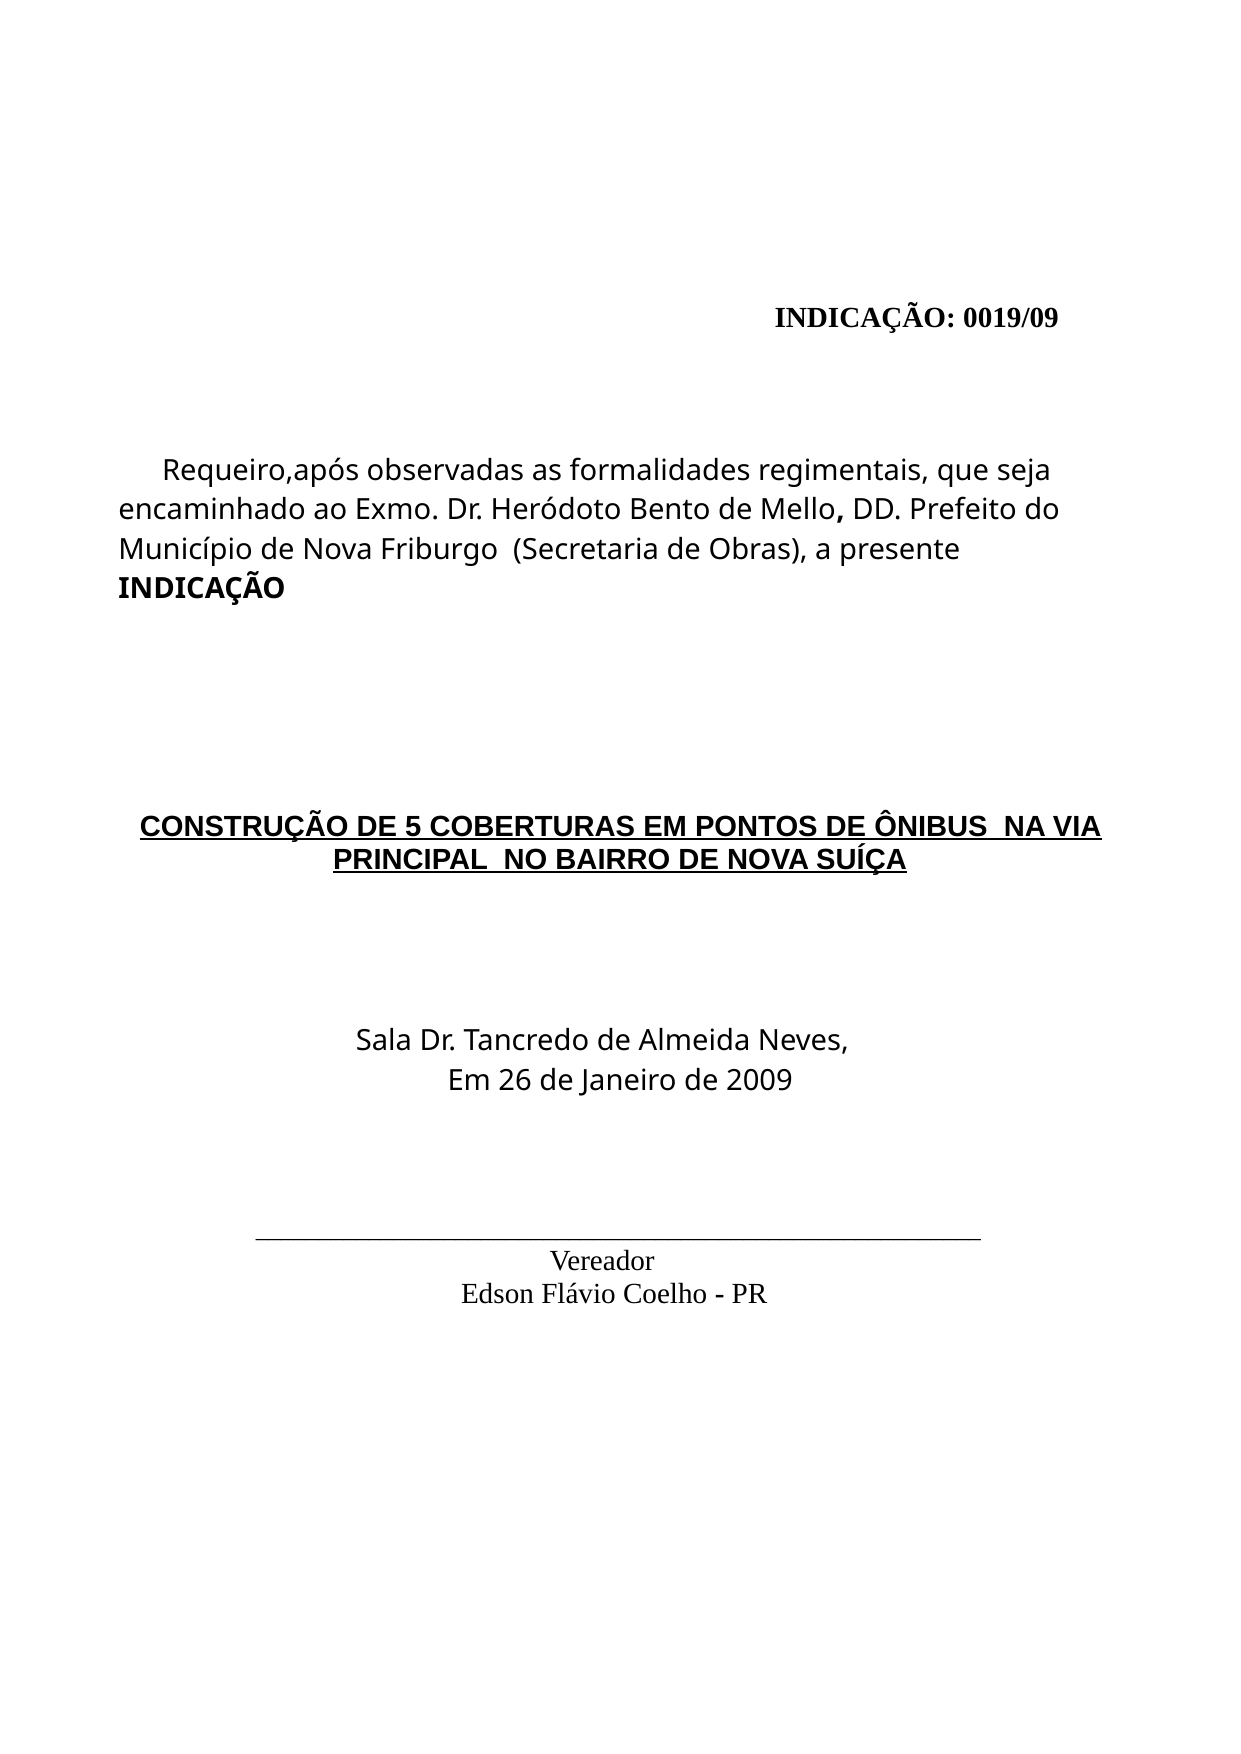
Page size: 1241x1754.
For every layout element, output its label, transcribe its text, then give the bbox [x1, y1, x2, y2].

text Vereador [118, 1243, 1122, 1276]
text Edson Flávio Coelho - PR [118, 1276, 1122, 1310]
text CONSTRUÇÃO DE 5 COBERTURAS EM PONTOS DE ÔNIBUS NA VIA PRINCIPAL NO BAIRRO DE NOVA SUÍÇA [118, 809, 1122, 876]
text INDICAÇÃO: 0019/09 [118, 300, 1122, 334]
text Em 26 de Janeiro de 2009 [118, 1059, 1122, 1099]
text __________________________________________________________ [118, 1214, 1122, 1243]
text Requeiro,após observadas as formalidades regimentais, que seja encaminhado ao Exmo. Dr. Heródoto Bento de Mello, DD. Prefeito do Município de Nova Friburgo (Secretaria de Obras), a presente INDICAÇÃO [118, 449, 1122, 607]
text Sala Dr. Tancredo de Almeida Neves, [118, 1019, 1122, 1059]
